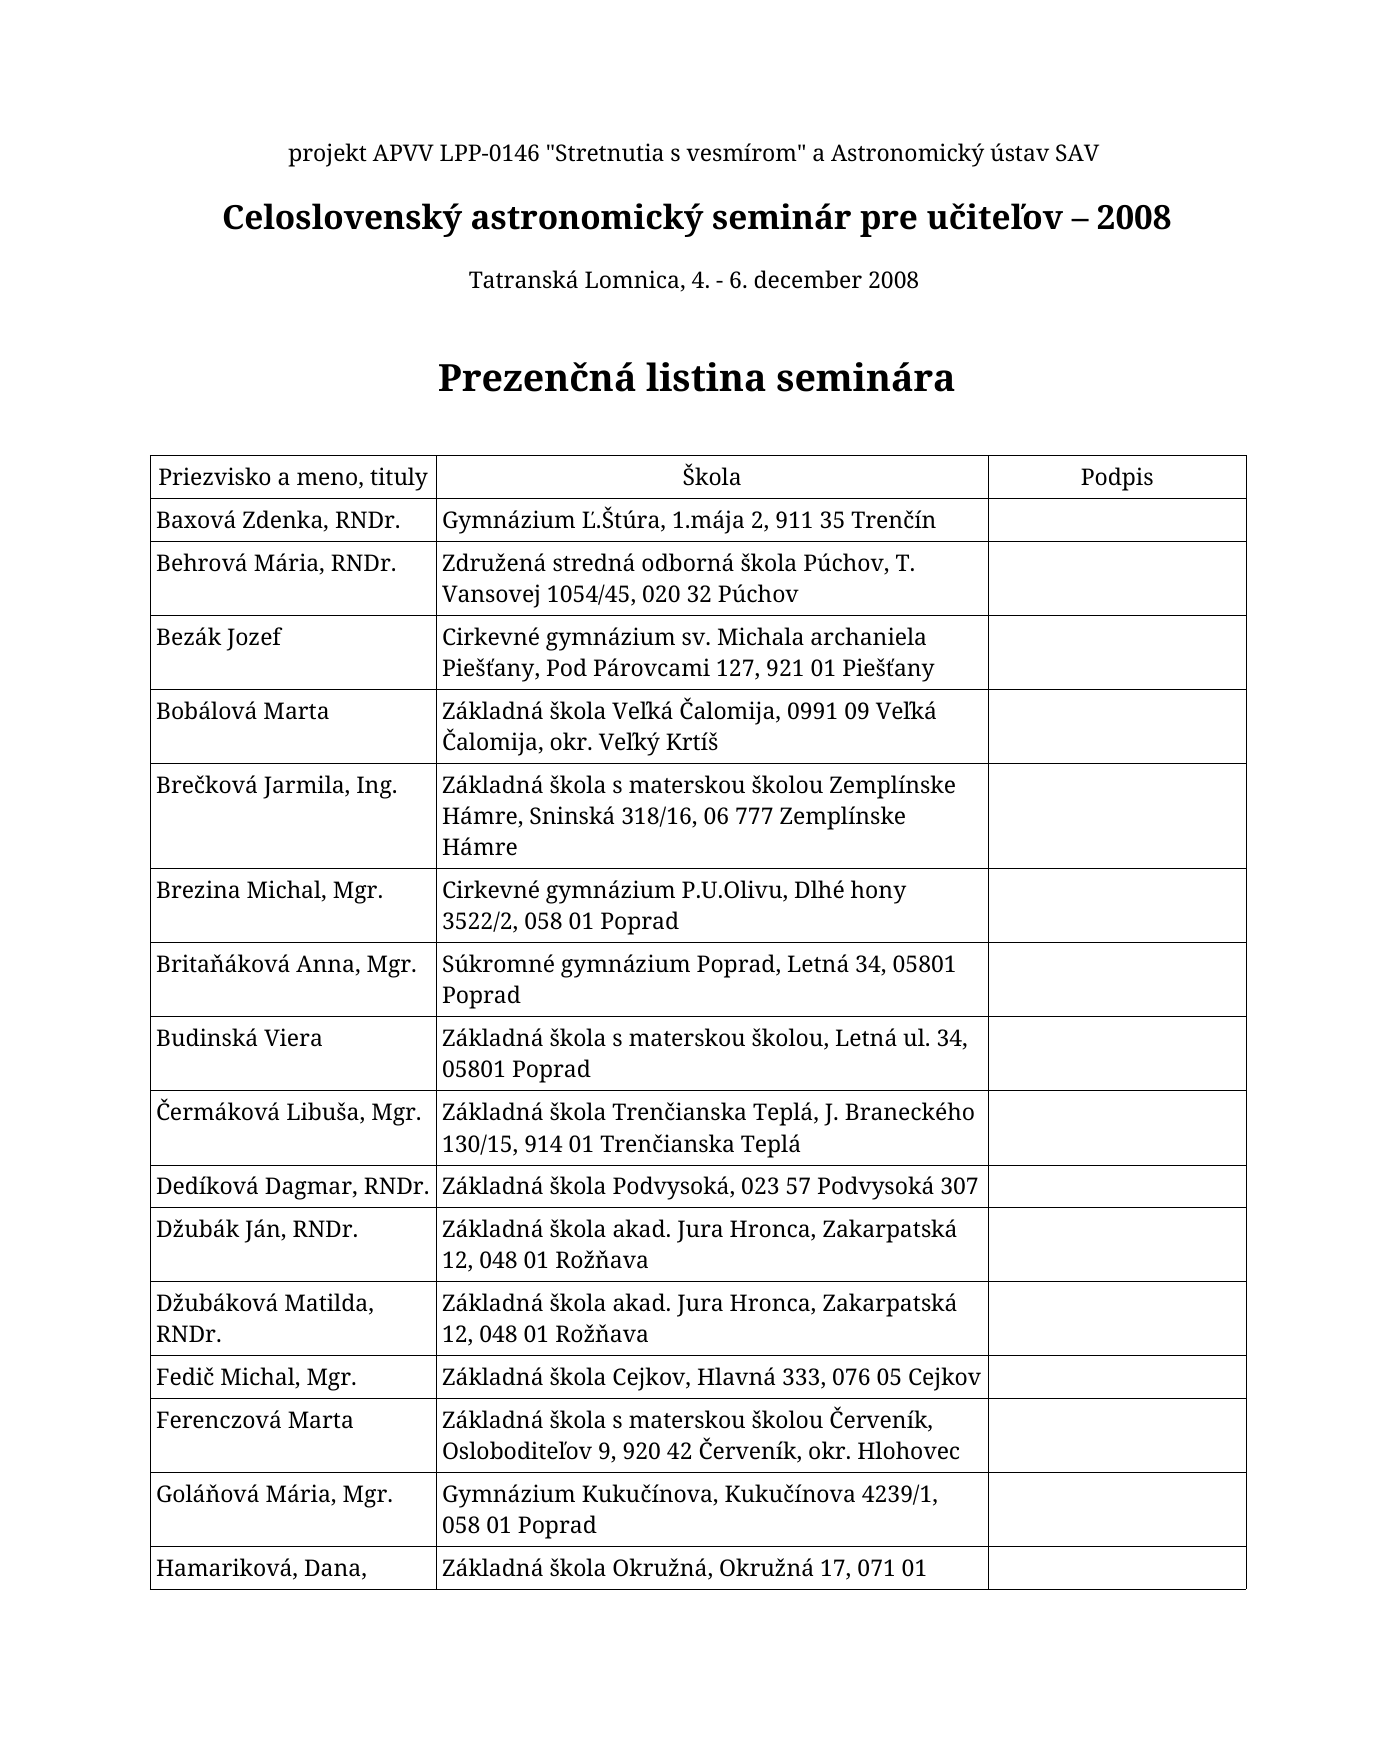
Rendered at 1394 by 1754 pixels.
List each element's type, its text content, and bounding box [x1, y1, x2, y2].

table_cell Ferenczová Marta [151, 1399, 436, 1472]
subtitle projekt APVV LPP-0146 "Stretnutia s vesmírom" a Astronomický ústav SAV [148, 137, 1246, 168]
table_cell Základná škola s materskou školou Zemplínske Hámre, Sninská 318/16, 06 777 Zemplínske Hámre [437, 764, 988, 868]
table_cell Základná škola akad. Jura Hronca, Zakarpatská 12, 048 01 Rožňava [437, 1282, 988, 1355]
table_cell [989, 1017, 1246, 1090]
table_cell Fedič Michal, Mgr. [151, 1356, 436, 1398]
table_cell Brečková Jarmila, Ing. [151, 764, 436, 868]
subtitle Celoslovenský astronomický seminár pre učiteľov – 2008 [148, 193, 1246, 239]
table_cell Dedíková Dagmar, RNDr. [151, 1166, 436, 1207]
table_cell [989, 764, 1246, 868]
table_cell [989, 943, 1246, 1016]
table_cell Gymnázium Ľ.Štúra, 1.mája 2, 911 35 Trenčín [437, 499, 988, 541]
table_cell [989, 869, 1246, 942]
table_cell Baxová Zdenka, RNDr. [151, 499, 436, 541]
table_cell Základná škola s materskou školou, Letná ul. 34, 05801 Poprad [437, 1017, 988, 1090]
table_header Škola [437, 456, 988, 498]
table_cell Súkromné gymnázium Poprad, Letná 34, 05801 Poprad [437, 943, 988, 1016]
table_cell [989, 690, 1246, 763]
table_cell Základná škola Veľká Čalomija, 0991 09 Veľká Čalomija, okr. Veľký Krtíš [437, 690, 988, 763]
table_cell Džubáková Matilda, RNDr. [151, 1282, 436, 1355]
table_cell Gymnázium Kukučínova, Kukučínova 4239/1, 058 01 Poprad [437, 1473, 988, 1546]
table_cell Základná škola akad. Jura Hronca, Zakarpatská 12, 048 01 Rožňava [437, 1208, 988, 1281]
table_cell Brezina Michal, Mgr. [151, 869, 436, 942]
table_cell Bobálová Marta [151, 690, 436, 763]
table_cell Budinská Viera [151, 1017, 436, 1090]
table_cell Cirkevné gymnázium sv. Michala archaniela Piešťany, Pod Párovcami 127, 921 01 Piešťany [437, 616, 988, 689]
table_cell [989, 1166, 1246, 1207]
table_cell Základná škola Trenčianska Teplá, J. Braneckého 130/15, 914 01 Trenčianska Teplá [437, 1091, 988, 1164]
table_cell Združená stredná odborná škola Púchov, T. Vansovej 1054/45, 020 32 Púchov [437, 542, 988, 615]
table_cell Goláňová Mária, Mgr. [151, 1473, 436, 1546]
table_cell Základná škola s materskou školou Červeník, Osloboditeľov 9, 920 42 Červeník, okr. Hlohovec [437, 1399, 988, 1472]
table_cell [989, 616, 1246, 689]
table_cell Základná škola Podvysoká, 023 57 Podvysoká 307 [437, 1166, 988, 1207]
table_cell [989, 1282, 1246, 1355]
subtitle Tatranská Lomnica, 4. - 6. december 2008 [148, 264, 1246, 295]
table_cell Behrová Mária, RNDr. [151, 542, 436, 615]
table_cell Britaňáková Anna, Mgr. [151, 943, 436, 1016]
table_cell Džubák Ján, RNDr. [151, 1208, 436, 1281]
table_cell [989, 542, 1246, 615]
table_cell [989, 1208, 1246, 1281]
table_cell Bezák Jozef [151, 616, 436, 689]
table_cell [989, 1473, 1246, 1546]
table_cell Cirkevné gymnázium P.U.Olivu, Dlhé hony 3522/2, 058 01 Poprad [437, 869, 988, 942]
table_cell Základná škola Cejkov, Hlavná 333, 076 05 Cejkov [437, 1356, 988, 1398]
table_cell Čermáková Libuša, Mgr. [151, 1091, 436, 1164]
table_cell Základná škola Okružná, Okružná 17, 071 01 [437, 1547, 988, 1589]
table_header Priezvisko a meno, tituly [151, 456, 436, 498]
table_cell [989, 1356, 1246, 1398]
table_cell [989, 1547, 1246, 1589]
table_header Podpis [989, 456, 1246, 498]
table_cell [989, 1399, 1246, 1472]
table_cell Hamariková, Dana, [151, 1547, 436, 1589]
table_cell [989, 499, 1246, 541]
table_cell [989, 1091, 1246, 1164]
text Prezenčná listina seminára [148, 351, 1246, 402]
